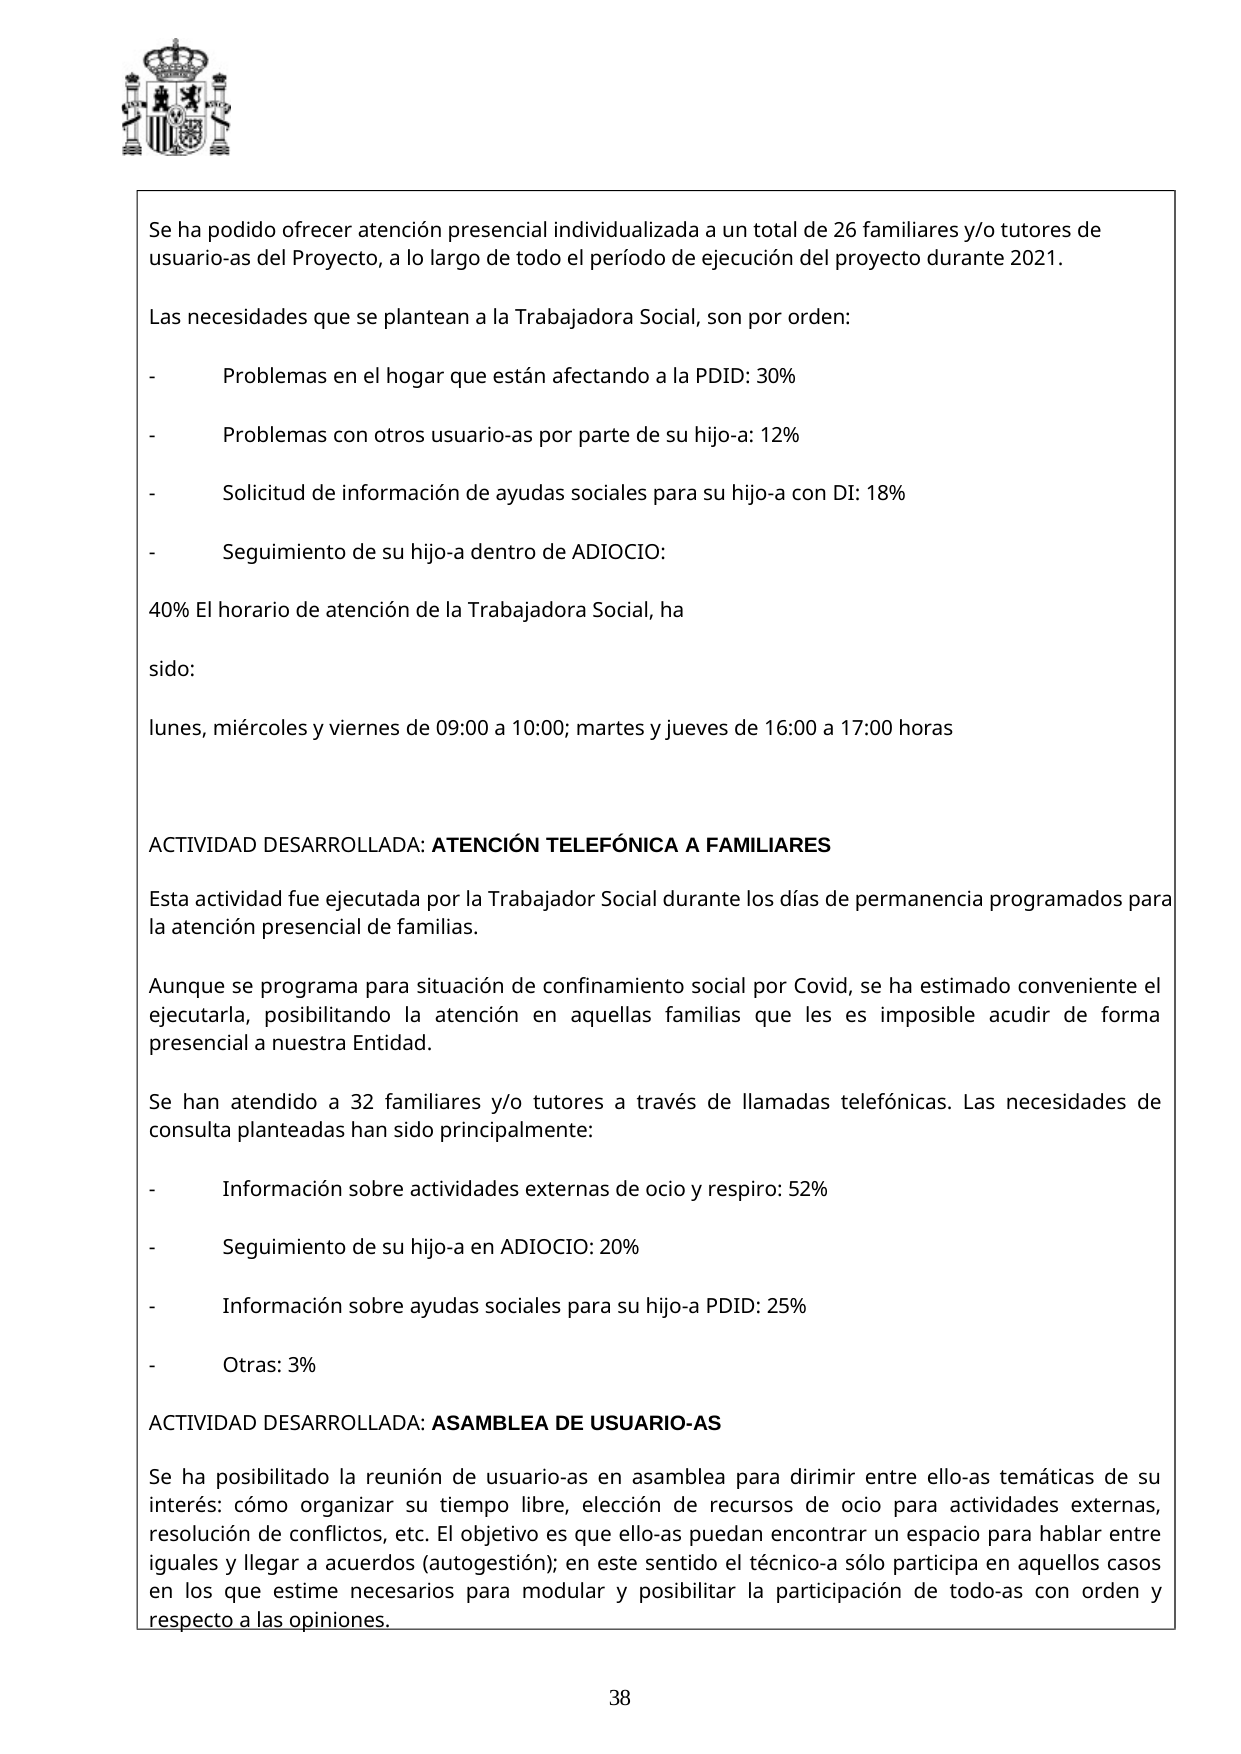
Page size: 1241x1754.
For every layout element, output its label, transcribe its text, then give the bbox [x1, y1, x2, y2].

text ACTIVIDAD DESARROLLADA: ASAMBLEA DE USUARIO-AS [149, 1408, 1186, 1436]
text Se ha posibilitado la reunión de usuario-as en asamblea para dirimir entre ello-as temáticas de su interés: cómo organizar su tiempo libre, elección de recursos de ocio para actividades externas, resolución de conflictos, etc. El objetivo es que ello-as puedan encontrar un espacio para hablar entre iguales y llegar a acuerdos (autogestión); en este sentido el técnico-a sólo participa en aquellos casos en los que estime necesarios para modular y posibilitar la participación de todo-as con orden y respecto a las opiniones. [149, 1462, 1163, 1634]
list Solicitud de información de ayudas sociales para su hijo-a con DI: 18% [149, 478, 1186, 507]
text Las necesidades que se plantean a la Trabajadora Social, son por orden: [149, 302, 1186, 331]
text Esta actividad fue ejecutada por la Trabajador Social durante los días de permanencia programados para la atención presencial de familias. [149, 884, 1186, 941]
text Aunque se programa para situación de confinamiento social por Covid, se ha estimado conveniente el ejecutarla, posibilitando la atención en aquellas familias que les es imposible acudir de forma presencial a nuestra Entidad. [149, 971, 1162, 1057]
list Problemas en el hogar que están afectando a la PDID: 30% [149, 361, 1186, 389]
list Información sobre actividades externas de ocio y respiro: 52% [149, 1174, 1186, 1202]
picture [121, 38, 231, 156]
list Otras: 3% [149, 1350, 1186, 1378]
list Seguimiento de su hijo-a en ADIOCIO: 20% [149, 1232, 1186, 1261]
list Problemas con otros usuario-as por parte de su hijo-a: 12% [149, 420, 1186, 448]
text ACTIVIDAD DESARROLLADA: ATENCIÓN TELEFÓNICA A FAMILIARES [149, 830, 1186, 858]
list Información sobre ayudas sociales para su hijo-a PDID: 25% [149, 1291, 1186, 1319]
text Se han atendido a 32 familiares y/o tutores a través de llamadas telefónicas. Las necesidades de consulta planteadas han sido principalmente: [149, 1087, 1163, 1144]
text Se ha podido ofrecer atención presencial individualizada a un total de 26 familiares y/o tutores de usuario-as del Proyecto, a lo largo de todo el período de ejecución del proyecto durante 2021. [149, 215, 1163, 272]
text lunes, miércoles y viernes de 09:00 a 10:00; martes y jueves de 16:00 a 17:00 horas [149, 713, 1186, 741]
list Seguimiento de su hijo-a dentro de ADIOCIO: 40% El horario de atención de la Trabajadora Social, ha sido: [149, 537, 693, 683]
